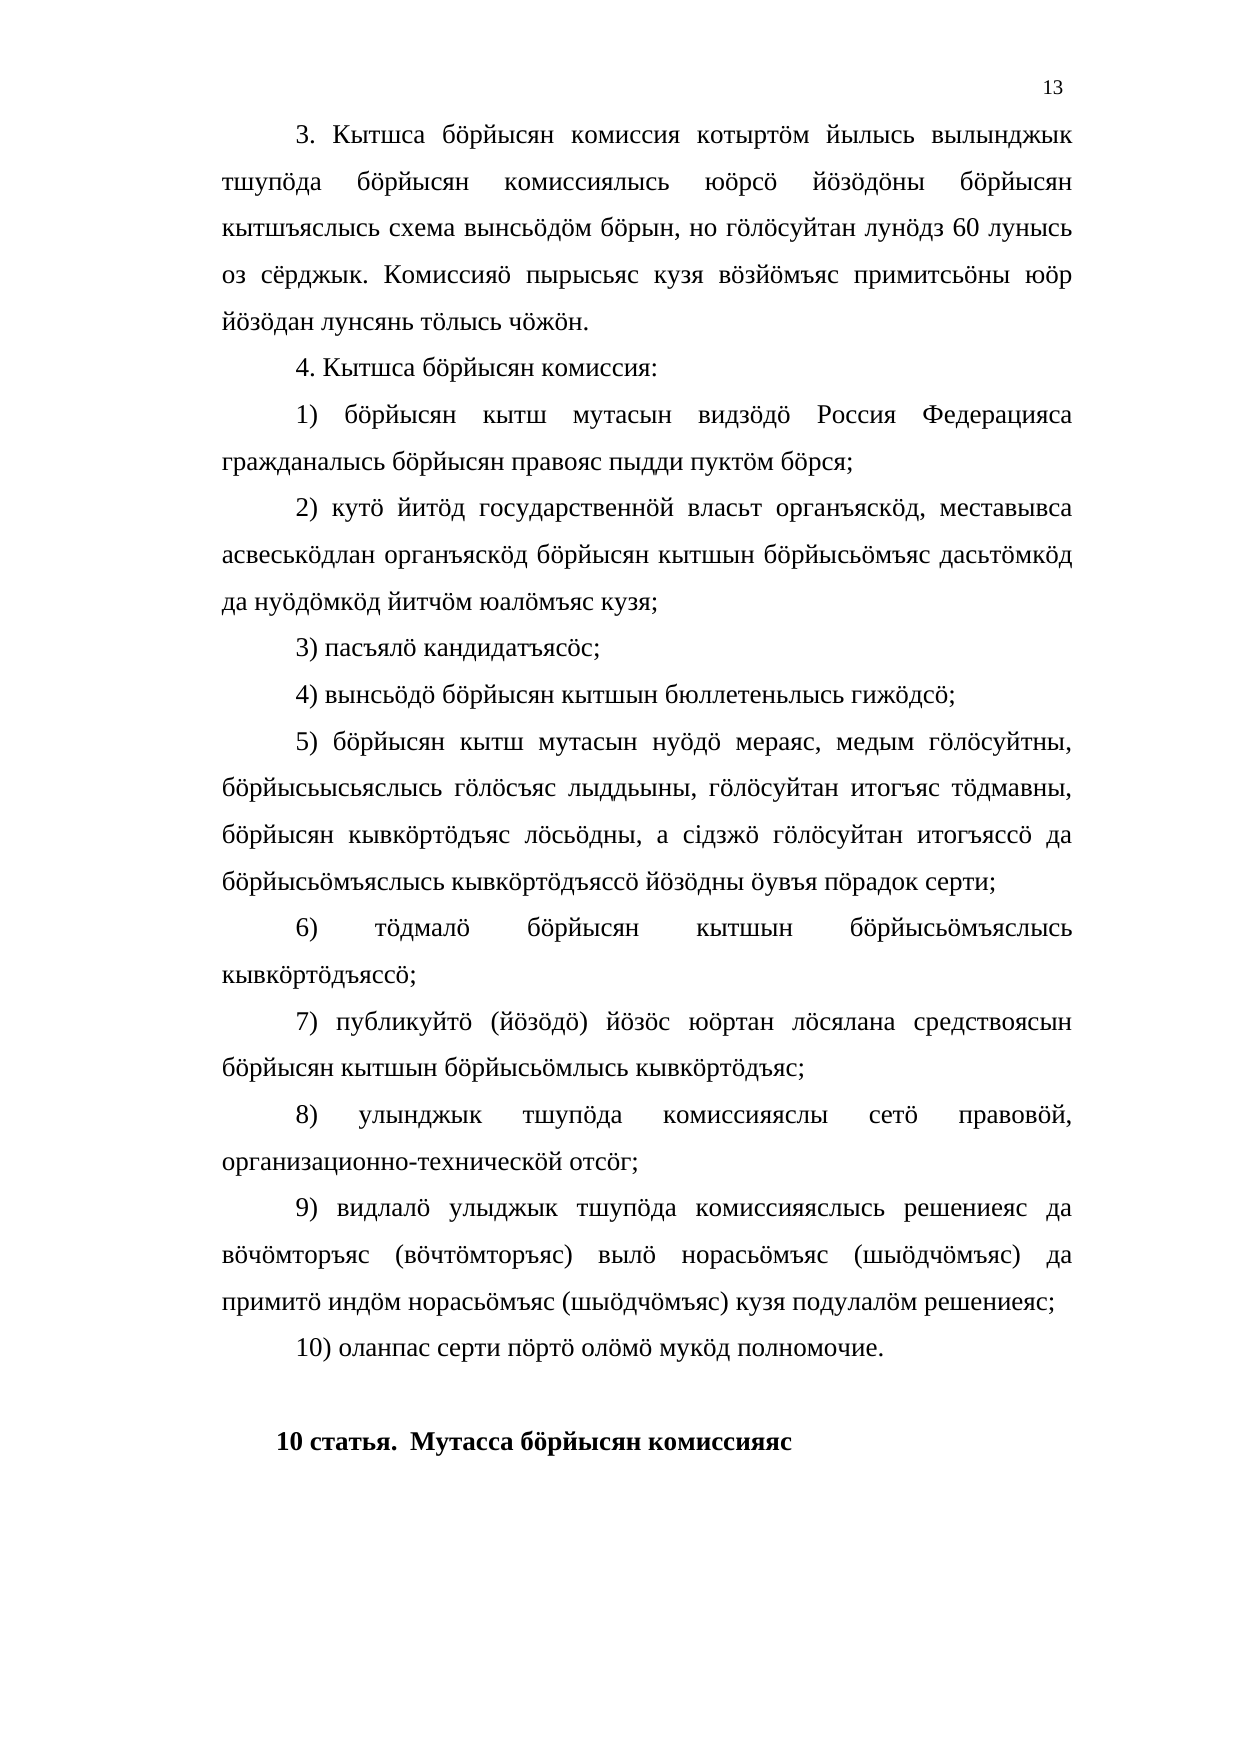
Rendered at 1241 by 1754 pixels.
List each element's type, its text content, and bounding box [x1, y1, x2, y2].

text 9) видлалӧ улыджык тшупӧда комиссияяслысь решениеяс да вӧчӧмторъяс (вӧчтӧмторъяс) вылӧ норасьӧмъяс (шыӧдчӧмъяс) да примитӧ индӧм норасьӧмъяс (шыӧдчӧмъяс) кузя подулалӧм решениеяс; [222, 1191, 1073, 1316]
text 3) пасъялӧ кандидатъясӧс; [222, 631, 1073, 663]
text 1) бӧрйысян кытш мутасын видзӧдӧ Россия Федерацияса гражданалысь бӧрйысян правояс пыдди пуктӧм бӧрся; [222, 398, 1073, 476]
text 7) публикуйтӧ (йӧзӧдӧ) йӧзӧс юӧртан лӧсялана средствоясын бӧрйысян кытшын бӧрйысьӧмлысь кывкӧртӧдъяс; [222, 1005, 1073, 1083]
text 3. Кытшса бӧрйысян комиссия котыртӧм йылысь вылынджык тшупӧда бӧрйысян комиссиялысь юӧрсӧ йӧзӧдӧны бӧрйысян кытшъяслысь схема вынсьӧдӧм бӧрын, но гӧлӧсуйтан лунӧдз 60 лунысь оз сёрджык. Комиссияӧ пырысьяс кузя вӧзйӧмъяс примитсьӧны юӧр йӧзӧдан лунсянь тӧлысь чӧжӧн. [222, 118, 1073, 336]
text 4. Кытшса бӧрйысян комиссия: [222, 351, 1073, 383]
text 5) бӧрйысян кытш мутасын нуӧдӧ мераяс, медым гӧлӧсуйтны, бӧрйысьысьяслысь гӧлӧсъяс лыддьыны, гӧлӧсуйтан итогъяс тӧдмавны, бӧрйысян кывкӧртӧдъяс лӧсьӧдны, а сідзжӧ гӧлӧсуйтан итогъяссӧ да бӧрйысьӧмъяслысь кывкӧртӧдъяссӧ йӧзӧдны ӧувъя пӧрадок серти; [222, 725, 1073, 896]
table_header Мутасса бӧрйысян комиссияяс [399, 1425, 1074, 1456]
text 8) улынджык тшупӧда комиссияяслы сетӧ правовӧй, организационно-техническӧй отсӧг; [222, 1098, 1073, 1176]
table_header 10 статья. [210, 1425, 399, 1456]
text 6) тӧдмалӧ бӧрйысян кытшын бӧрйысьӧмъяслысь кывкӧртӧдъяссӧ; [222, 911, 1073, 989]
text 2) кутӧ йитӧд государственнӧй власьт органъяскӧд, меставывса асвеськӧдлан органъяскӧд бӧрйысян кытшын бӧрйысьӧмъяс дасьтӧмкӧд да нуӧдӧмкӧд йитчӧм юалӧмъяс кузя; [222, 491, 1073, 616]
text 10) оланпас серти пӧртӧ олӧмӧ мукӧд полномочие. [222, 1331, 1073, 1363]
text 4) вынсьӧдӧ бӧрйысян кытшын бюллетеньлысь гижӧдсӧ; [222, 678, 1073, 709]
